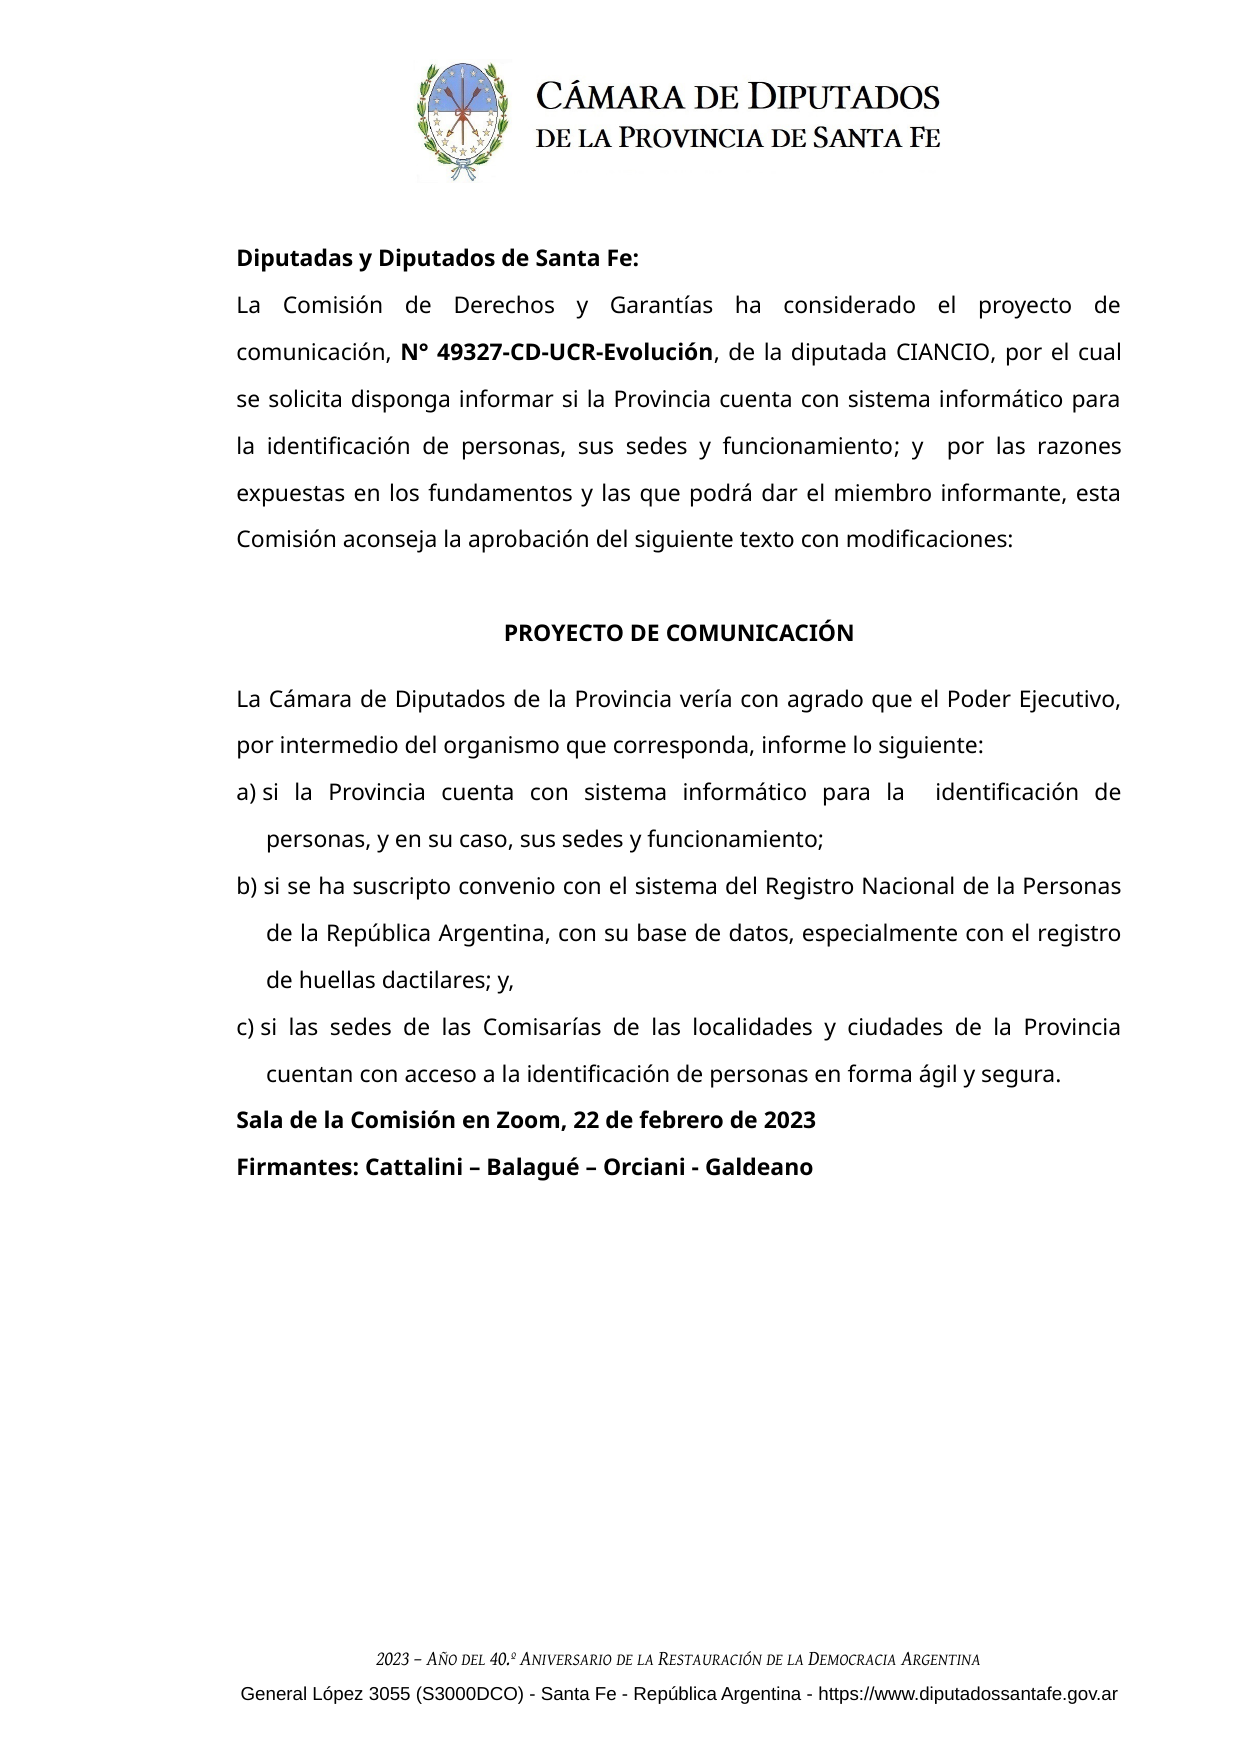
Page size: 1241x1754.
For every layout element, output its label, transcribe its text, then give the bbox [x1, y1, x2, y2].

text PROYECTO DE COMUNICACIÓN [236, 617, 1122, 648]
text La Cámara de Diputados de la Provincia vería con agrado que el Poder Ejecutivo, por intermedio del organismo que corresponda, informe lo siguiente: [236, 683, 1122, 761]
list si se ha suscripto convenio con el sistema del Registro Nacional de la Personas de la República Argentina, con su base de datos, especialmente con el registro de huellas dactilares; y, [236, 870, 1122, 995]
text Sala de la Comisión en Zoom, 22 de febrero de 2023 [236, 1104, 1122, 1136]
text Diputadas y Diputados de Santa Fe: [236, 242, 1122, 273]
picture [413, 59, 945, 183]
list si las sedes de las Comisarías de las localidades y ciudades de la Provincia cuentan con acceso a la identificación de personas en forma ágil y segura. [236, 1011, 1122, 1089]
text Firmantes: Cattalini – Balagué – Orciani - Galdeano [236, 1151, 1122, 1183]
list si la Provincia cuenta con sistema informático para la identificación de personas, y en su caso, sus sedes y funcionamiento; [236, 776, 1122, 854]
text La Comisión de Derechos y Garantías ha considerado el proyecto de comunicación, N° 49327-CD-UCR-Evolución, de la diputada CIANCIO, por el cual se solicita disponga informar si la Provincia cuenta con sistema informático para la identificación de personas, sus sedes y funcionamiento; y por las razones expuestas en los fundamentos y las que podrá dar el miembro informante, esta Comisión aconseja la aprobación del siguiente texto con modificaciones: [236, 289, 1122, 555]
